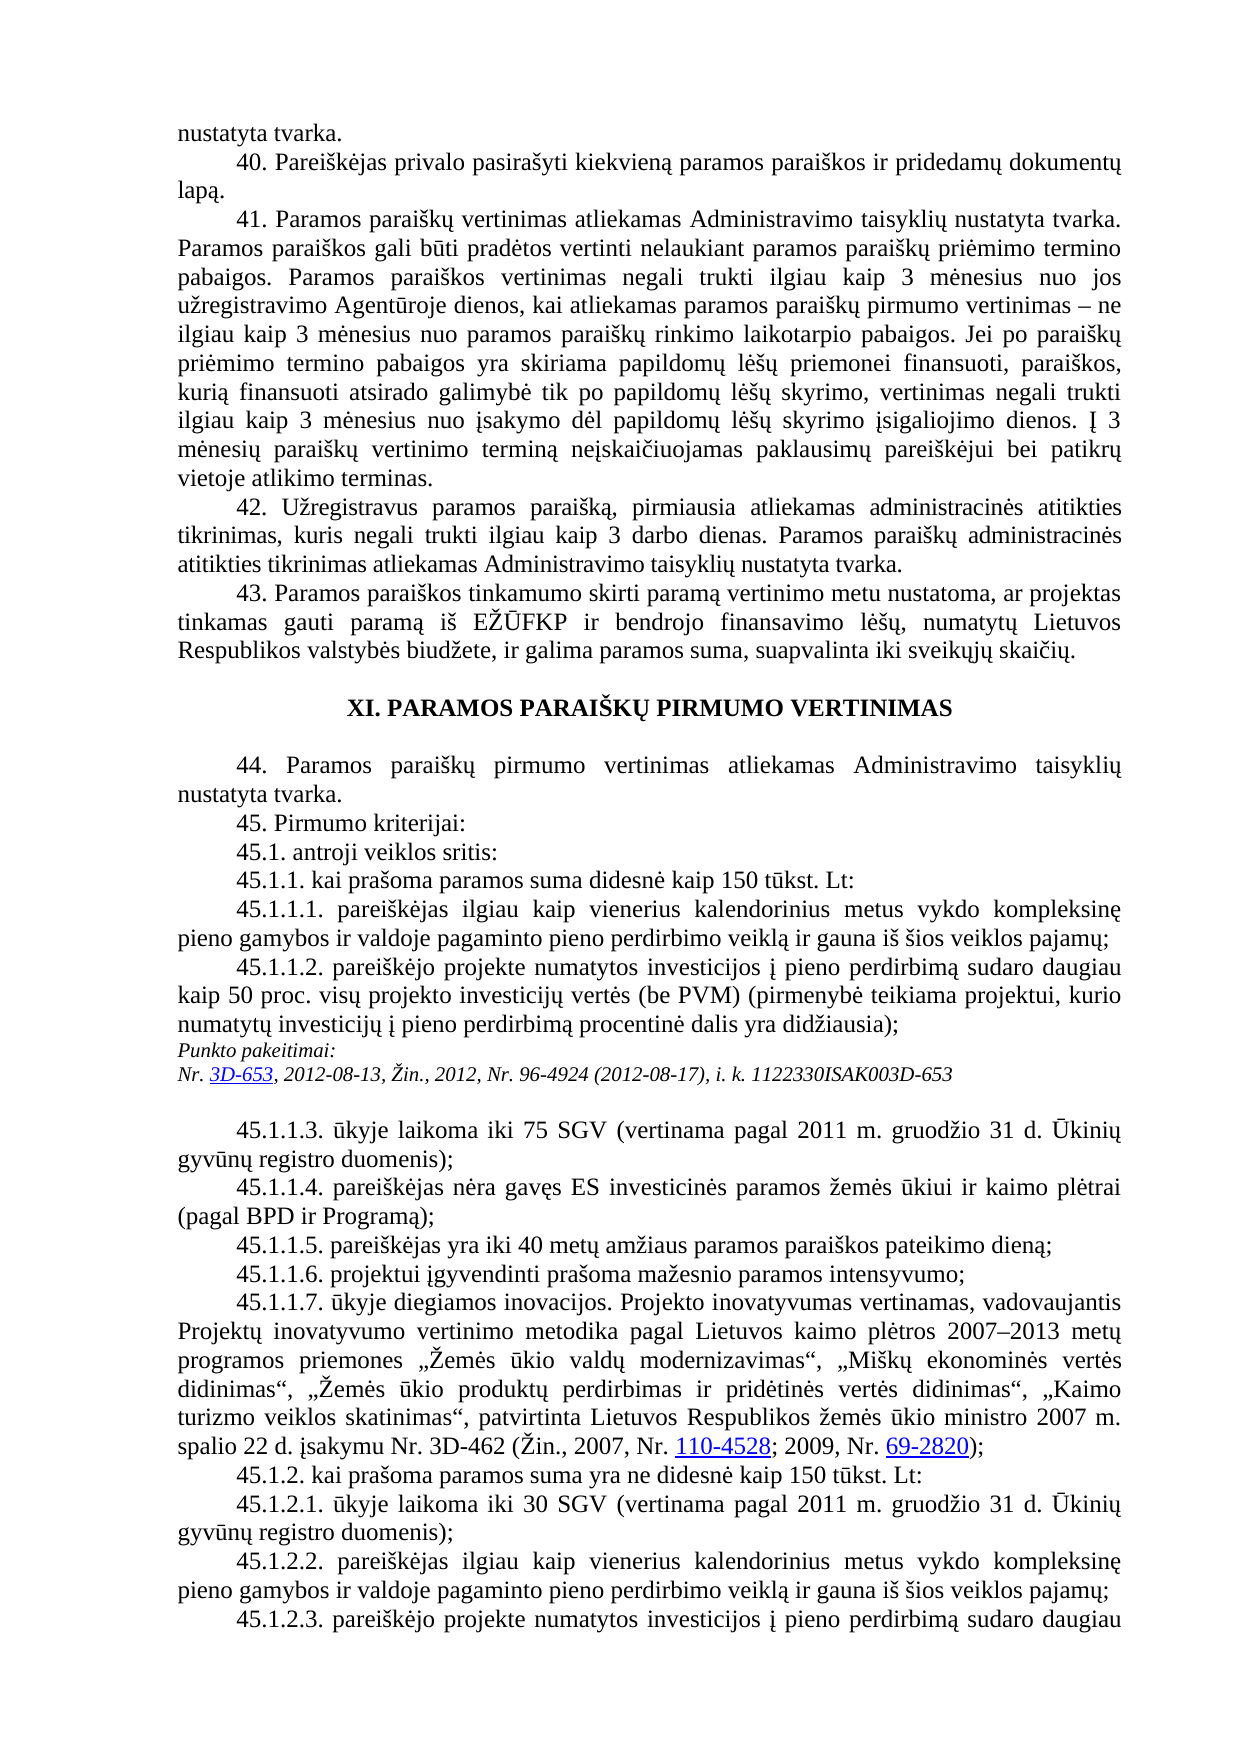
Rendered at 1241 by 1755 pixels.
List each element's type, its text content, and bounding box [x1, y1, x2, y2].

text 45.1.2.3. pareiškėjo projekte numatytos investicijos į pieno perdirbimą sudaro daugiau [177, 1604, 1122, 1632]
text 45.1.2.2. pareiškėjas ilgiau kaip vienerius kalendorinius metus vykdo kompleksinę pieno gamybos ir valdoje pagaminto pieno perdirbimo veiklą ir gauna iš šios veiklos pajamų; [177, 1546, 1122, 1604]
text 45.1.2.1. ūkyje laikoma iki 30 SGV (vertinama pagal 2011 m. gruodžio 31 d. Ūkinių gyvūnų registro duomenis); [177, 1489, 1122, 1546]
text Nr. 3D-653, 2012-08-13, Žin., 2012, Nr. 96-4924 (2012-08-17), i. k. 1122330ISAK003D-653 [177, 1062, 1122, 1086]
text nustatyta tvarka. [177, 118, 1122, 147]
text 45.1.1.4. pareiškėjas nėra gavęs ES investicinės paramos žemės ūkiui ir kaimo plėtrai (pagal BPD ir Programą); [177, 1172, 1122, 1230]
text 45.1.1. kai prašoma paramos suma didesnė kaip 150 tūkst. Lt: [177, 866, 1122, 894]
text 45.1.1.6. projektui įgyvendinti prašoma mažesnio paramos intensyvumo; [177, 1259, 1122, 1287]
text 45.1.2. kai prašoma paramos suma yra ne didesnė kaip 150 tūkst. Lt: [177, 1460, 1122, 1489]
text Punkto pakeitimai: [177, 1038, 1122, 1062]
text 45.1.1.3. ūkyje laikoma iki 75 SGV (vertinama pagal 2011 m. gruodžio 31 d. Ūkinių gyvūnų registro duomenis); [177, 1115, 1122, 1172]
text 41. Paramos paraiškų vertinimas atliekamas Administravimo taisyklių nustatyta tvarka. Paramos paraiškos gali būti pradėtos vertinti nelaukiant paramos paraiškų priėmimo termino pabaigos. Paramos paraiškos vertinimas negali trukti ilgiau kaip 3 mėnesius nuo jos užregistravimo Agentūroje dienos, kai atliekamas paramos paraiškų pirmumo vertinimas – ne ilgiau kaip 3 mėnesius nuo paramos paraiškų rinkimo laikotarpio pabaigos. Jei po paraiškų priėmimo termino pabaigos yra skiriama papildomų lėšų priemonei finansuoti, paraiškos, kurią finansuoti atsirado galimybė tik po papildomų lėšų skyrimo, vertinimas negali trukti ilgiau kaip 3 mėnesius nuo įsakymo dėl papildomų lėšų skyrimo įsigaliojimo dienos. Į 3 mėnesių paraiškų vertinimo terminą neįskaičiuojamas paklausimų pareiškėjui bei patikrų vietoje atlikimo terminas. [177, 204, 1122, 492]
text 45.1.1.2. pareiškėjo projekte numatytos investicijos į pieno perdirbimą sudaro daugiau kaip 50 proc. visų projekto investicijų vertės (be PVM) (pirmenybė teikiama projektui, kurio numatytų investicijų į pieno perdirbimą procentinė dalis yra didžiausia); [177, 952, 1122, 1038]
text 43. Paramos paraiškos tinkamumo skirti paramą vertinimo metu nustatoma, ar projektas tinkamas gauti paramą iš EŽŪFKP ir bendrojo finansavimo lėšų, numatytų Lietuvos Respublikos valstybės biudžete, ir galima paramos suma, suapvalinta iki sveikųjų skaičių. [177, 578, 1122, 664]
text XI. PARAMOS PARAIŠKŲ PIRMUMO VERTINIMAS [177, 693, 1122, 722]
text 45.1.1.1. pareiškėjas ilgiau kaip vienerius kalendorinius metus vykdo kompleksinę pieno gamybos ir valdoje pagaminto pieno perdirbimo veiklą ir gauna iš šios veiklos pajamų; [177, 894, 1122, 952]
text 44. Paramos paraiškų pirmumo vertinimas atliekamas Administravimo taisyklių nustatyta tvarka. [177, 751, 1122, 808]
text 45.1. antroji veiklos sritis: [177, 837, 1122, 866]
text 40. Pareiškėjas privalo pasirašyti kiekvieną paramos paraiškos ir pridedamų dokumentų lapą. [177, 147, 1122, 204]
text 45.1.1.7. ūkyje diegiamos inovacijos. Projekto inovatyvumas vertinamas, vadovaujantis Projektų inovatyvumo vertinimo metodika pagal Lietuvos kaimo plėtros 2007–2013 metų programos priemones „Žemės ūkio valdų modernizavimas“, „Miškų ekonominės vertės didinimas“, „Žemės ūkio produktų perdirbimas ir pridėtinės vertės didinimas“, „Kaimo turizmo veiklos skatinimas“, patvirtinta Lietuvos Respublikos žemės ūkio ministro 2007 m. spalio 22 d. įsakymu Nr. 3D-462 (Žin., 2007, Nr. 110-4528; 2009, Nr. 69-2820); [177, 1287, 1122, 1460]
text 45. Pirmumo kriterijai: [177, 808, 1122, 837]
text 45.1.1.5. pareiškėjas yra iki 40 metų amžiaus paramos paraiškos pateikimo dieną; [177, 1230, 1122, 1259]
text 42. Užregistravus paramos paraišką, pirmiausia atliekamas administracinės atitikties tikrinimas, kuris negali trukti ilgiau kaip 3 darbo dienas. Paramos paraiškų administracinės atitikties tikrinimas atliekamas Administravimo taisyklių nustatyta tvarka. [177, 492, 1122, 578]
